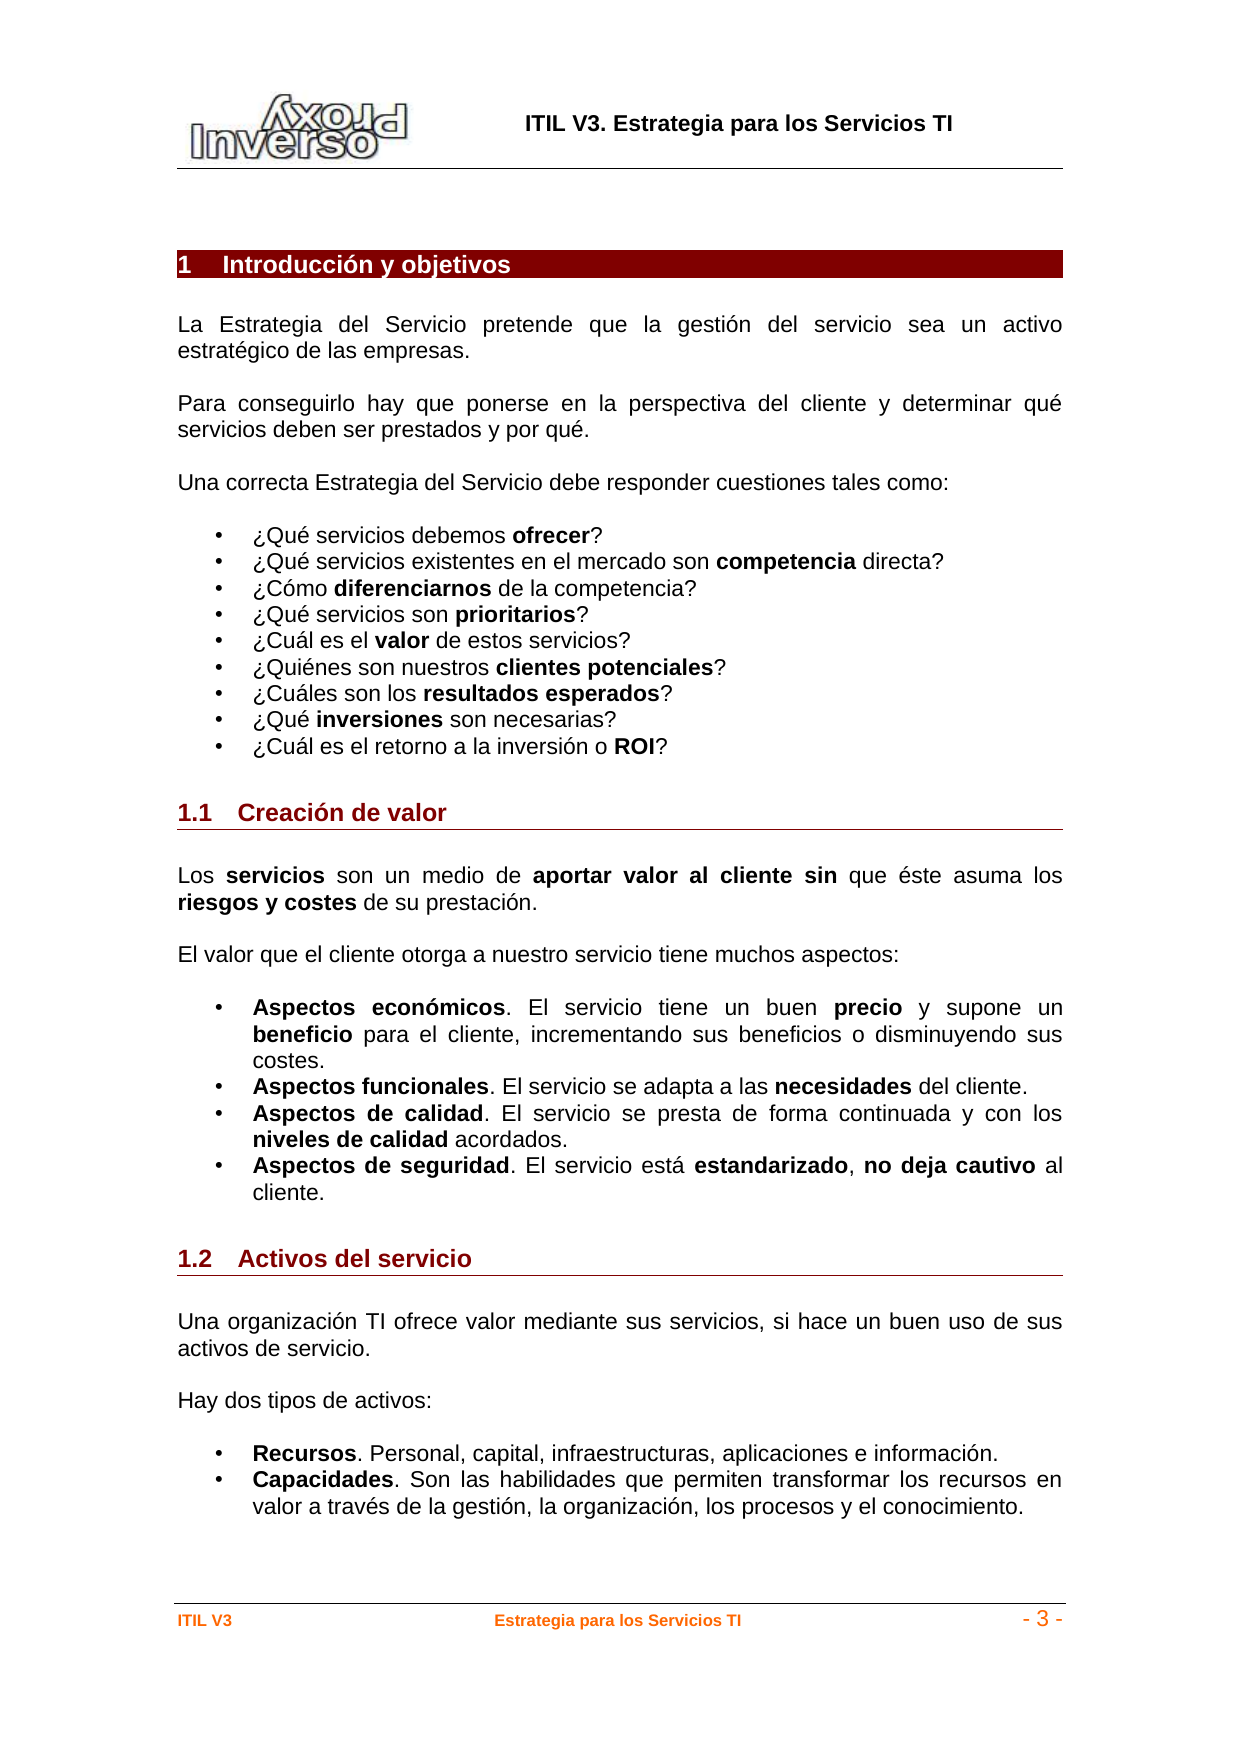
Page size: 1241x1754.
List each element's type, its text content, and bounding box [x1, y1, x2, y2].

list ¿Quiénes son nuestros clientes potenciales? [215, 654, 1063, 680]
subtitle Activos del servicio [177, 1244, 1063, 1275]
list ¿Cuál es el retorno a la inversión o ROI? [215, 733, 1063, 759]
list Aspectos económicos. El servicio tiene un buen precio y supone un beneficio para el cliente, incrementando sus beneficios o disminuyendo sus costes. [215, 994, 1063, 1073]
list Aspectos de seguridad. El servicio está estandarizado, no deja cautivo al cliente. [215, 1152, 1063, 1205]
list ¿Qué servicios existentes en el mercado son competencia directa? [215, 548, 1063, 574]
list Recursos. Personal, capital, infraestructuras, aplicaciones e información. [215, 1440, 1063, 1466]
list ¿Qué servicios debemos ofrecer? [215, 522, 1063, 548]
subtitle Creación de valor [177, 798, 1063, 829]
picture [184, 89, 414, 164]
list Aspectos de calidad. El servicio se presta de forma continuada y con los niveles de calidad acordados. [215, 1099, 1063, 1152]
list Capacidades. Son las habilidades que permiten transformar los recursos en valor a través de la gestión, la organización, los procesos y el conocimiento. [215, 1466, 1063, 1519]
list ¿Qué inversiones son necesarias? [215, 706, 1063, 733]
text Hay dos tipos de activos: [177, 1387, 1063, 1414]
text Una organización TI ofrece valor mediante sus servicios, si hace un buen uso de sus activos de servicio. [177, 1308, 1063, 1361]
list ¿Cómo diferenciarnos de la competencia? [215, 574, 1063, 601]
text Una correcta Estrategia del Servicio debe responder cuestiones tales como: [177, 469, 1063, 496]
list ¿Cuál es el valor de estos servicios? [215, 627, 1063, 654]
text La Estrategia del Servicio pretende que la gestión del servicio sea un activo estratégico de las empresas. [177, 311, 1063, 364]
text El valor que el cliente otorga a nuestro servicio tiene muchos aspectos: [177, 941, 1063, 968]
list Aspectos funcionales. El servicio se adapta a las necesidades del cliente. [215, 1073, 1063, 1099]
list ¿Cuáles son los resultados esperados? [215, 680, 1063, 706]
list ¿Qué servicios son prioritarios? [215, 601, 1063, 627]
text Los servicios son un medio de aportar valor al cliente sin que éste asuma los riesgos y costes de su prestación. [177, 862, 1063, 915]
subtitle Introducción y objetivos [177, 250, 1063, 278]
text Para conseguirlo hay que ponerse en la perspectiva del cliente y determinar qué servicios deben ser prestados y por qué. [177, 390, 1063, 443]
